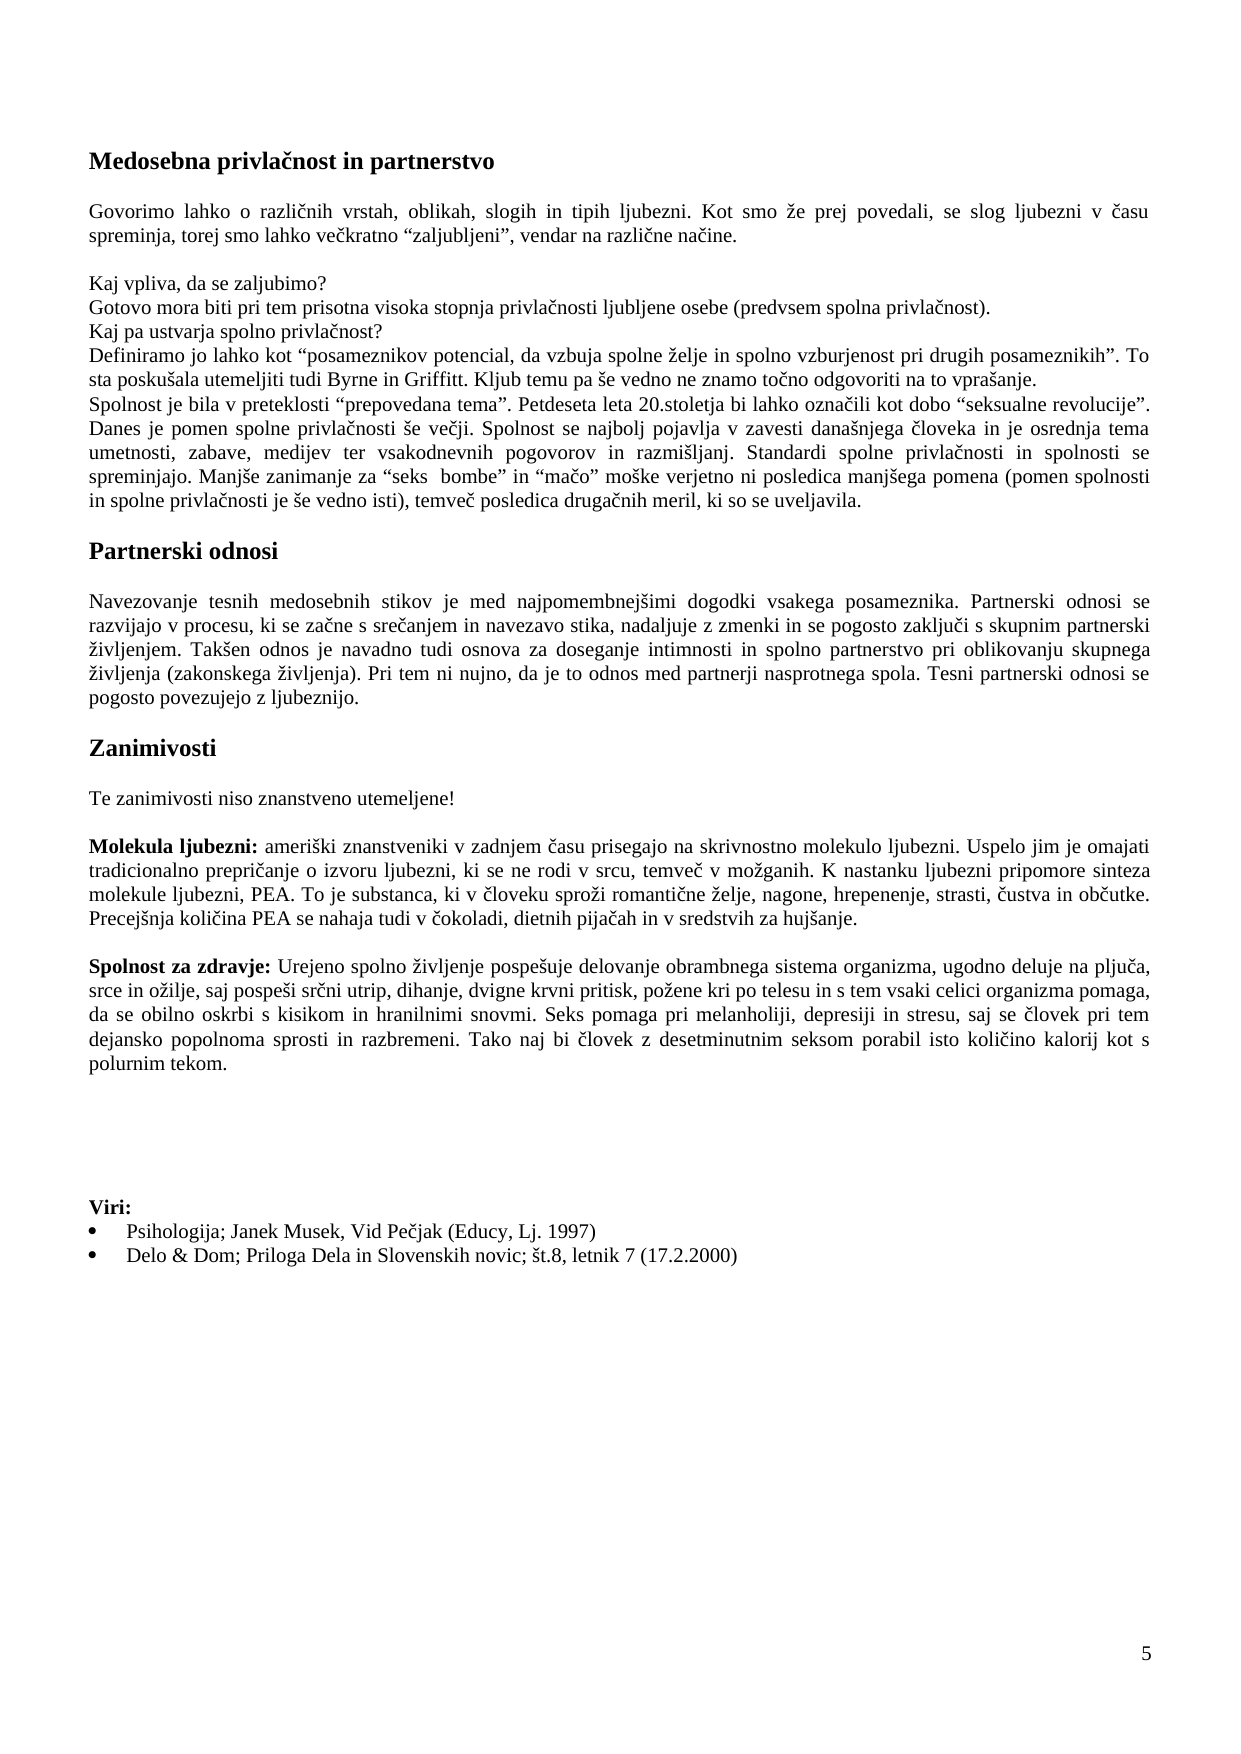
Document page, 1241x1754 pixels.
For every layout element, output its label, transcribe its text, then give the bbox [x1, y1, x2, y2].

text Spolnost za zdravje: Urejeno spolno življenje pospešuje delovanje obrambnega sistema organizma, ugodno deluje na pljuča, srce in ožilje, saj pospeši srčni utrip, dihanje, dvigne krvni pritisk, požene kri po telesu in s tem vsaki celici organizma pomaga, da se obilno oskrbi s kisikom in hranilnimi snovmi. Seks pomaga pri melanholiji, depresiji in stresu, saj se človek pri tem dejansko popolnoma sprosti in razbremeni. Tako naj bi človek z desetminutnim seksom porabil isto količino kalorij kot s polurnim tekom. [89, 954, 1152, 1074]
subtitle Zanimivosti [89, 733, 1152, 762]
text Govorimo lahko o različnih vrstah, oblikah, slogih in tipih ljubezni. Kot smo že prej povedali, se slog ljubezni v času spreminja, torej smo lahko večkratno “zaljubljeni”, vendar na različne načine. [89, 199, 1152, 247]
text Gotovo mora biti pri tem prisotna visoka stopnja privlačnosti ljubljene osebe (predvsem spolna privlačnost). [89, 295, 1152, 319]
text Spolnost je bila v preteklosti “prepovedana tema”. Petdeseta leta 20.stoletja bi lahko označili kot dobo “seksualne revolucije”. Danes je pomen spolne privlačnosti še večji. Spolnost se najbolj pojavlja v zavesti današnjega človeka in je osrednja tema umetnosti, zabave, medijev ter vsakodnevnih pogovorov in razmišljanj. Standardi spolne privlačnosti in spolnosti se spreminjajo. Manjše zanimanje za “seks bombe” in “mačo” moške verjetno ni posledica manjšega pomena (pomen spolnosti in spolne privlačnosti je še vedno isti), temveč posledica drugačnih meril, ki so se uveljavila. [89, 391, 1152, 512]
text Molekula ljubezni: ameriški znanstveniki v zadnjem času prisegajo na skrivnostno molekulo ljubezni. Uspelo jim je omajati tradicionalno prepričanje o izvoru ljubezni, ki se ne rodi v srcu, temveč v možganih. K nastanku ljubezni pripomore sinteza molekule ljubezni, PEA. To je substanca, ki v človeku sproži romantične želje, nagone, hrepenenje, strasti, čustva in občutke. Precejšnja količina PEA se nahaja tudi v čokoladi, dietnih pijačah in v sredstvih za hujšanje. [89, 834, 1152, 930]
text Definiramo jo lahko kot “posameznikov potencial, da vzbuja spolne želje in spolno vzburjenost pri drugih posameznikih”. To sta poskušala utemeljiti tudi Byrne in Griffitt. Kljub temu pa še vedno ne znamo točno odgovoriti na to vprašanje. [89, 343, 1152, 391]
text Te zanimivosti niso znanstveno utemeljene! [89, 786, 1152, 810]
text Kaj pa ustvarja spolno privlačnost? [89, 319, 1152, 343]
text Navezovanje tesnih medosebnih stikov je med najpomembnejšimi dogodki vsakega posameznika. Partnerski odnosi se razvijajo v procesu, ki se začne s srečanjem in navezavo stika, nadaljuje z zmenki in se pogosto zaključi s skupnim partnerski življenjem. Takšen odnos je navadno tudi osnova za doseganje intimnosti in spolno partnerstvo pri oblikovanju skupnega življenja (zakonskega življenja). Pri tem ni nujno, da je to odnos med partnerji nasprotnega spola. Tesni partnerski odnosi se pogosto povezujejo z ljubeznijo. [89, 589, 1152, 709]
list Psihologija; Janek Musek, Vid Pečjak (Educy, Lj. 1997) [89, 1219, 1152, 1243]
text Kaj vpliva, da se zaljubimo? [89, 271, 1152, 295]
subtitle Medosebna privlačnost in partnerstvo [89, 146, 1152, 175]
list Delo & Dom; Priloga Dela in Slovenskih novic; št.8, letnik 7 (17.2.2000) [89, 1243, 1152, 1267]
subtitle Partnerski odnosi [89, 536, 1152, 564]
text Viri: [89, 1195, 1152, 1219]
